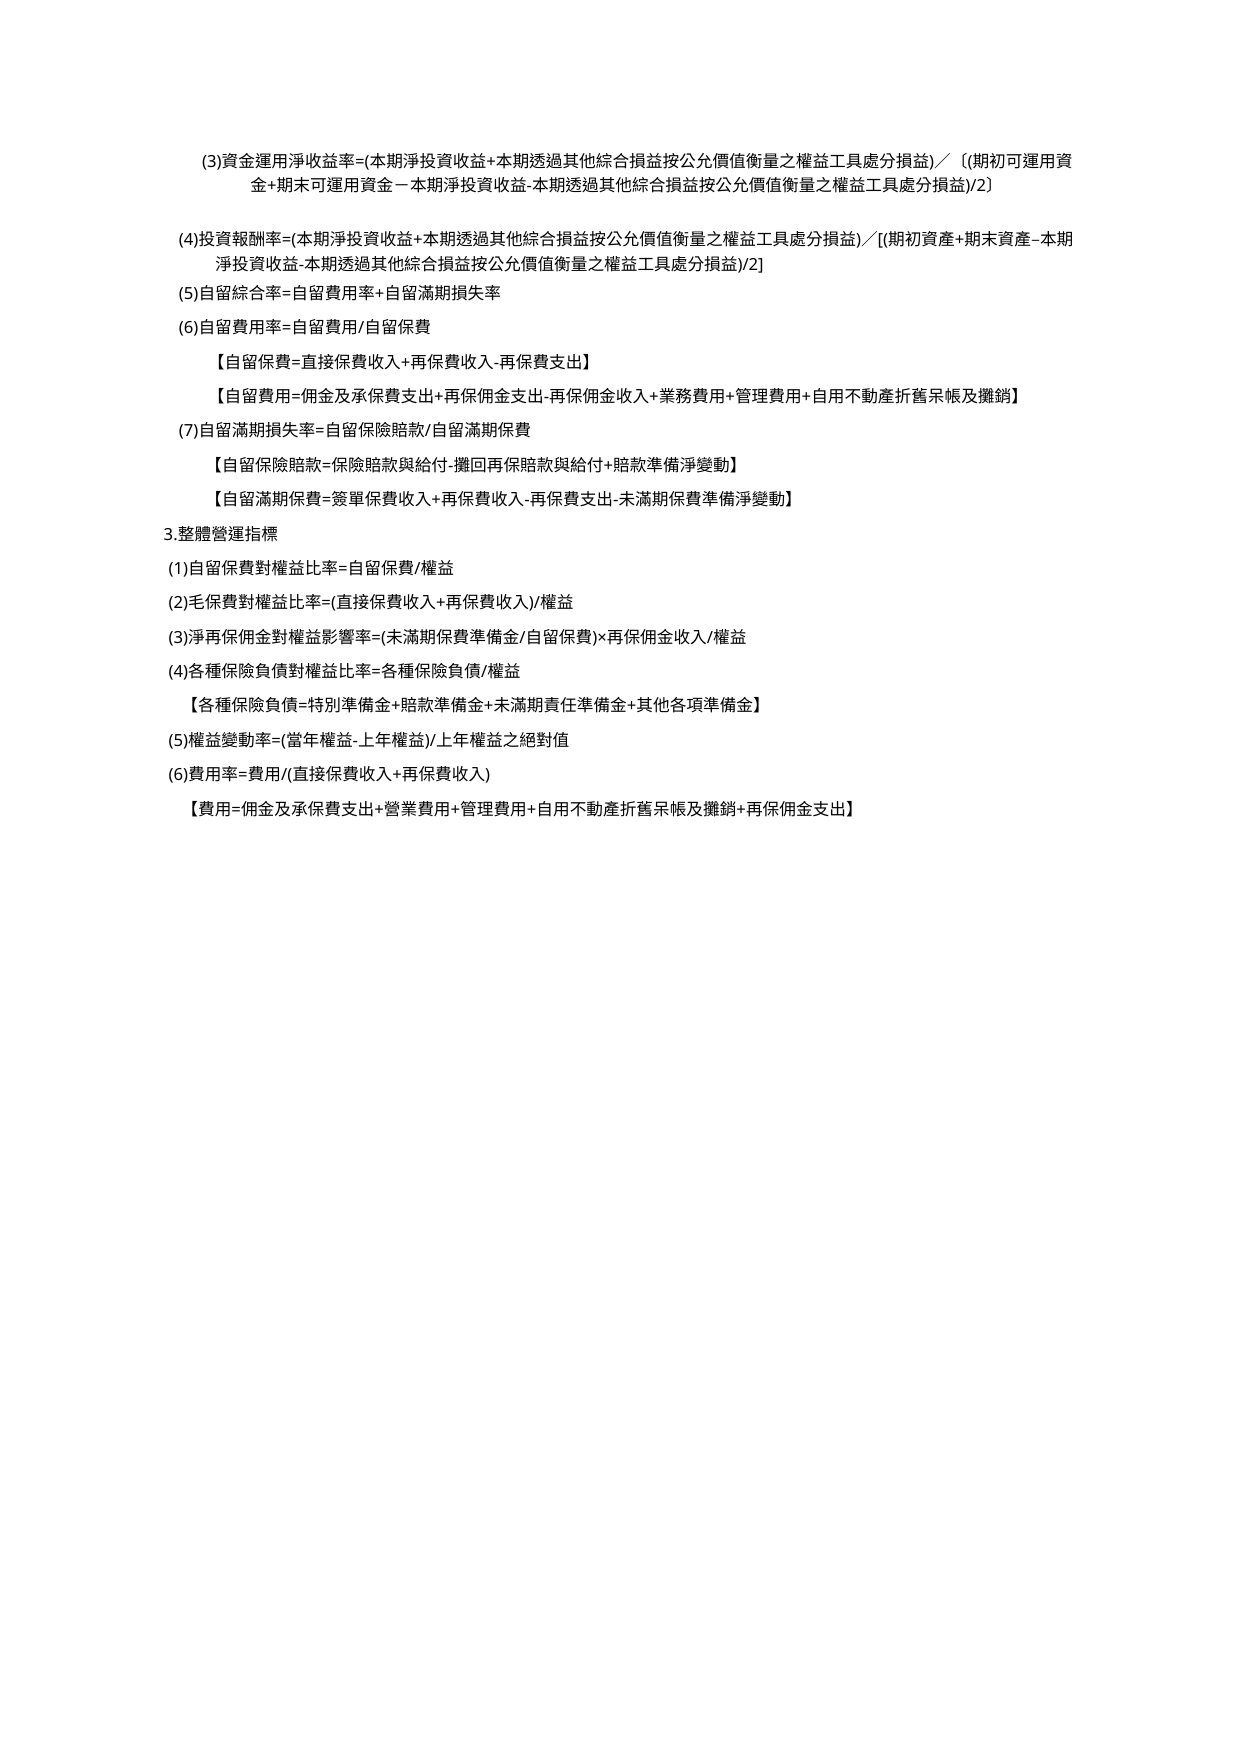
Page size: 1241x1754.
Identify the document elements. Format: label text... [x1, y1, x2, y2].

table_cell (4)各種保險負債對權益比率=各種保險負債/權益 [177, 653, 1081, 687]
table_cell (3)淨再保佣金對權益影響率=(未滿期保費準備金/自留保費)×再保佣金收入/權益 [177, 619, 1081, 653]
table_cell 【自留費用=佣金及承保費支出+再保佣金支出-再保佣金收入+業務費用+管理費用+自用不動產折舊呆帳及攤銷】 [177, 378, 1081, 412]
table_cell 【各種保險負債=特別準備金+賠款準備金+未滿期責任準備金+其他各項準備金】 [177, 688, 1081, 722]
table_cell 3.整體營運指標 [177, 516, 1081, 550]
table_cell [1081, 148, 1240, 196]
table_cell (5)權益變動率=(當年權益-上年權益)/上年權益之絕對值 [177, 722, 1081, 756]
table_cell 【自留保險賠款=保險賠款與給付-攤回再保賠款與給付+賠款準備淨變動】 [177, 447, 1081, 481]
table_cell (3)資金運用淨收益率=(本期淨投資收益+本期透過其他綜合損益按公允價值衡量之權益工具處分損益)／〔(期初可運用資金+期末可運用資金－本期淨投資收益-本期透過其他綜合損益按公允價值衡量之權益工具處分損益)/2〕 [177, 148, 1081, 196]
table_header (4)投資報酬率=(本期淨投資收益+本期透過其他綜合損益按公允價值衡量之權益工具處分損益)／[(期初資產+期末資產–本期淨投資收益-本期透過其他綜合損益按公允價值衡量之權益工具處分損益)/2] [177, 225, 1081, 275]
table_cell (2)毛保費對權益比率=(直接保費收入+再保費收入)/權益 [177, 584, 1081, 619]
table_cell (6)費用率=費用/(直接保費收入+再保費收入) [177, 756, 1081, 791]
table_cell (5)自留綜合率=自留費用率+自留滿期損失率 [177, 275, 1081, 309]
table_cell 【自留滿期保費=簽單保費收入+再保費收入-再保費支出-未滿期保費準備淨變動】 [177, 481, 1081, 516]
table_cell 【費用=佣金及承保費支出+營業費用+管理費用+自用不動產折舊呆帳及攤銷+再保佣金支出】 [177, 791, 1081, 825]
table_cell (1)自留保費對權益比率=自留保費/權益 [177, 550, 1081, 584]
table_cell (6)自留費用率=自留費用/自留保費 [177, 309, 1081, 344]
table_cell 【自留保費=直接保費收入+再保費收入-再保費支出】 [177, 344, 1081, 378]
table_cell (7)自留滿期損失率=自留保險賠款/自留滿期保費 [177, 413, 1081, 447]
